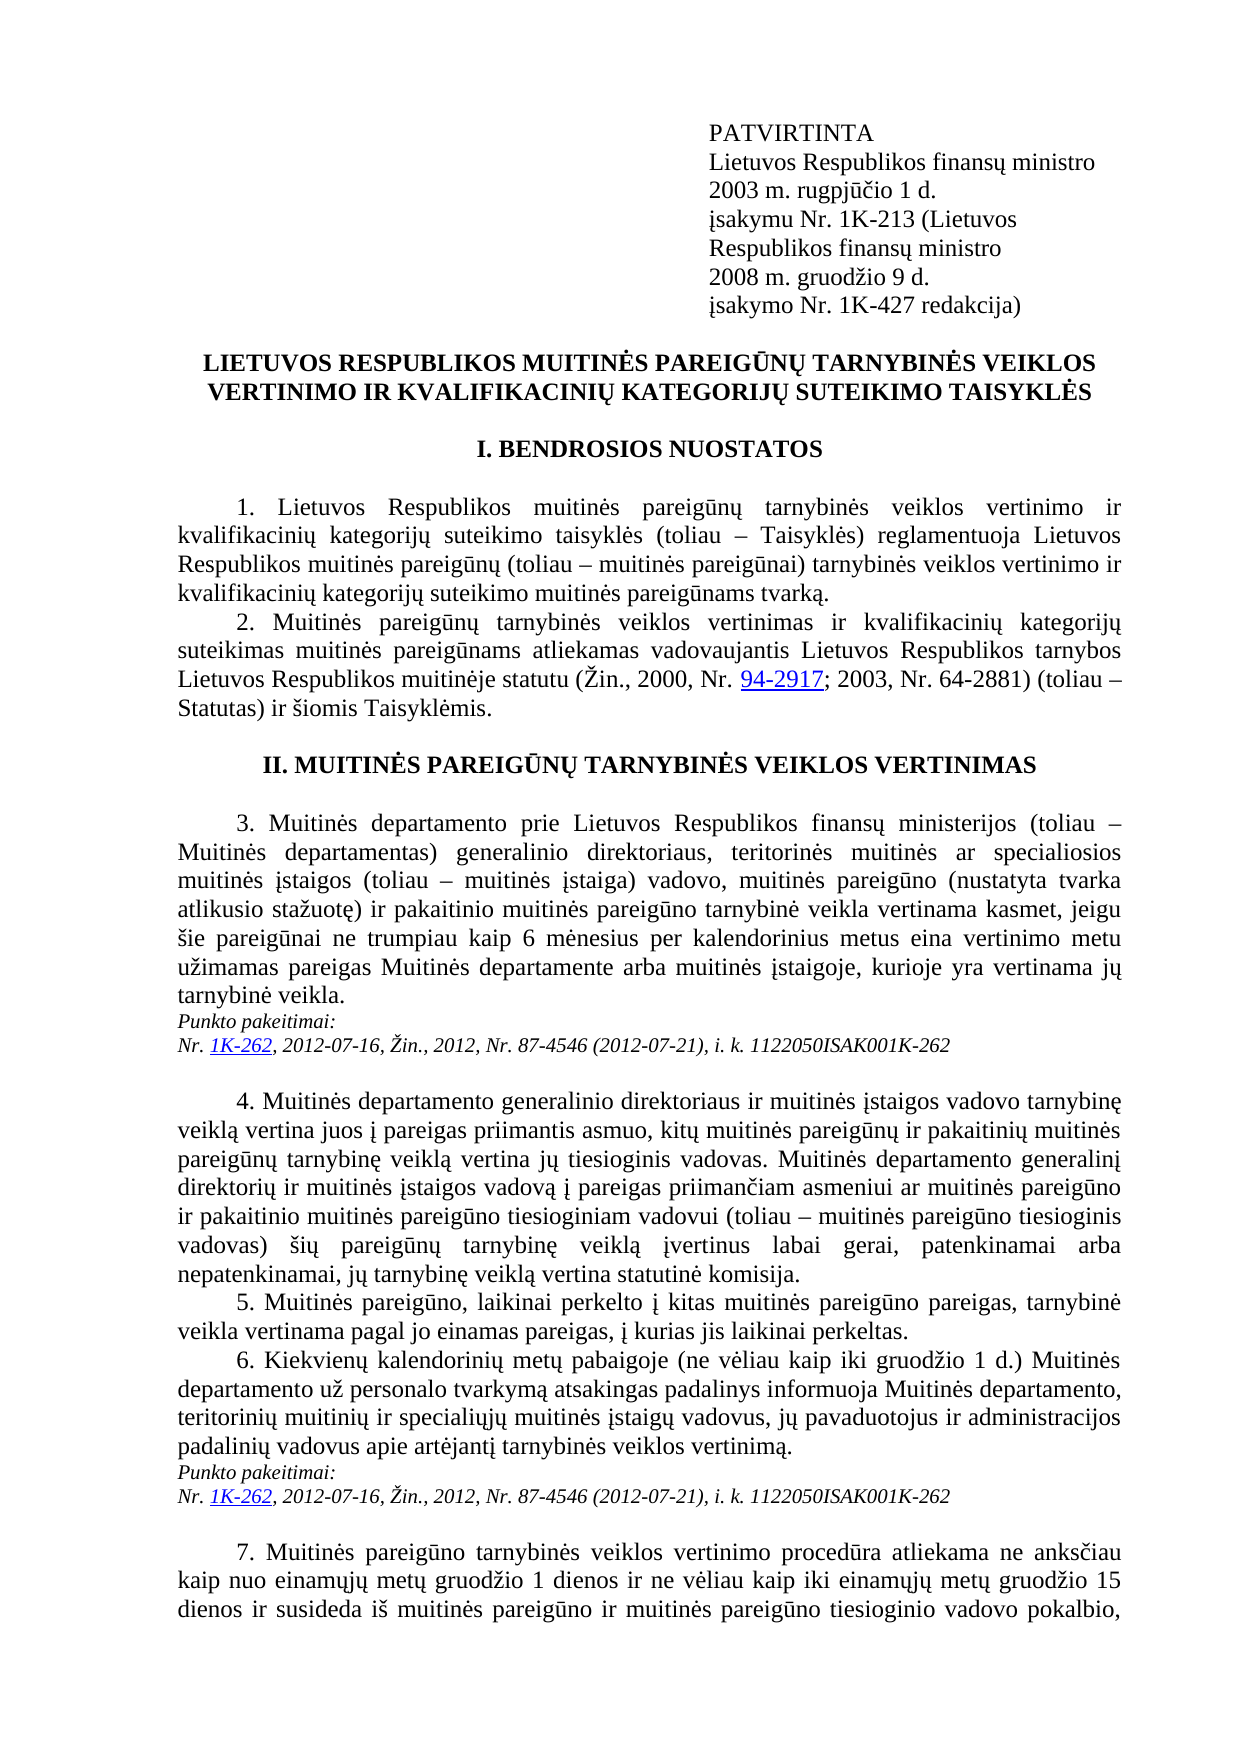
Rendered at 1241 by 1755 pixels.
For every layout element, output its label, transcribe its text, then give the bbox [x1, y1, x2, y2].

text 5. Muitinės pareigūno, laikinai perkelto į kitas muitinės pareigūno pareigas, tarnybinė veikla vertinama pagal jo einamas pareigas, į kurias jis laikinai perkeltas. [177, 1287, 1122, 1345]
text Respublikos finansų ministro [177, 233, 1122, 262]
text įsakymu Nr. 1K-213 (Lietuvos [177, 204, 1122, 233]
text Lietuvos Respublikos finansų ministro [177, 147, 1122, 176]
text 3. Muitinės departamento prie Lietuvos Respublikos finansų ministerijos (toliau – Muitinės departamentas) generalinio direktoriaus, teritorinės muitinės ar specialiosios muitinės įstaigos (toliau – muitinės įstaiga) vadovo, muitinės pareigūno (nustatyta tvarka atlikusio stažuotę) ir pakaitinio muitinės pareigūno tarnybinė veikla vertinama kasmet, jeigu šie pareigūnai ne trumpiau kaip 6 mėnesius per kalendorinius metus eina vertinimo metu užimamas pareigas Muitinės departamente arba muitinės įstaigoje, kurioje yra vertinama jų tarnybinė veikla. [177, 808, 1122, 1009]
text PATVIRTINTA [177, 118, 1122, 147]
text Nr. 1K-262, 2012-07-16, Žin., 2012, Nr. 87-4546 (2012-07-21), i. k. 1122050ISAK001K-262 [177, 1484, 1122, 1508]
text 7. Muitinės pareigūno tarnybinės veiklos vertinimo procedūra atliekama ne anksčiau kaip nuo einamųjų metų gruodžio 1 dienos ir ne vėliau kaip iki einamųjų metų gruodžio 15 dienos ir susideda iš muitinės pareigūno ir muitinės pareigūno tiesioginio vadovo pokalbio, [177, 1537, 1122, 1623]
text I. BENDROSIOS NUOSTATOS [177, 434, 1122, 463]
text Punkto pakeitimai: [177, 1460, 1122, 1484]
text 6. Kiekvienų kalendorinių metų pabaigoje (ne vėliau kaip iki gruodžio 1 d.) Muitinės departamento už personalo tvarkymą atsakingas padalinys informuoja Muitinės departamento, teritorinių muitinių ir specialiųjų muitinės įstaigų vadovus, jų pavaduotojus ir administracijos padalinių vadovus apie artėjantį tarnybinės veiklos vertinimą. [177, 1345, 1122, 1460]
text įsakymo Nr. 1K-427 redakcija) [177, 291, 1122, 319]
text Nr. 1K-262, 2012-07-16, Žin., 2012, Nr. 87-4546 (2012-07-21), i. k. 1122050ISAK001K-262 [177, 1033, 1122, 1057]
text 2. Muitinės pareigūnų tarnybinės veiklos vertinimas ir kvalifikacinių kategorijų suteikimas muitinės pareigūnams atliekamas vadovaujantis Lietuvos Respublikos tarnybos Lietuvos Respublikos muitinėje statutu (Žin., 2000, Nr. 94-2917; 2003, Nr. 64-2881) (toliau – Statutas) ir šiomis Taisyklėmis. [177, 607, 1122, 722]
text 2008 m. gruodžio 9 d. [177, 262, 1122, 291]
text 1. Lietuvos Respublikos muitinės pareigūnų tarnybinės veiklos vertinimo ir kvalifikacinių kategorijų suteikimo taisyklės (toliau – Taisyklės) reglamentuoja Lietuvos Respublikos muitinės pareigūnų (toliau – muitinės pareigūnai) tarnybinės veiklos vertinimo ir kvalifikacinių kategorijų suteikimo muitinės pareigūnams tvarką. [177, 492, 1122, 607]
text Punkto pakeitimai: [177, 1009, 1122, 1033]
text 2003 m. rugpjūčio 1 d. [177, 176, 1122, 204]
text II. MUITINĖS PAREIGŪNŲ TARNYBINĖS VEIKLOS VERTINIMAS [177, 751, 1122, 779]
text 4. Muitinės departamento generalinio direktoriaus ir muitinės įstaigos vadovo tarnybinę veiklą vertina juos į pareigas priimantis asmuo, kitų muitinės pareigūnų ir pakaitinių muitinės pareigūnų tarnybinę veiklą vertina jų tiesioginis vadovas. Muitinės departamento generalinį direktorių ir muitinės įstaigos vadovą į pareigas priimančiam asmeniui ar muitinės pareigūno ir pakaitinio muitinės pareigūno tiesioginiam vadovui (toliau – muitinės pareigūno tiesioginis vadovas) šių pareigūnų tarnybinę veiklą įvertinus labai gerai, patenkinamai arba nepatenkinamai, jų tarnybinę veiklą vertina statutinė komisija. [177, 1086, 1122, 1287]
text LIETUVOS RESPUBLIKOS MUITINĖS PAREIGŪNŲ TARNYBINĖS VEIKLOS VERTINIMO IR KVALIFIKACINIŲ KATEGORIJŲ SUTEIKIMO TAISYKLĖS [177, 348, 1122, 406]
